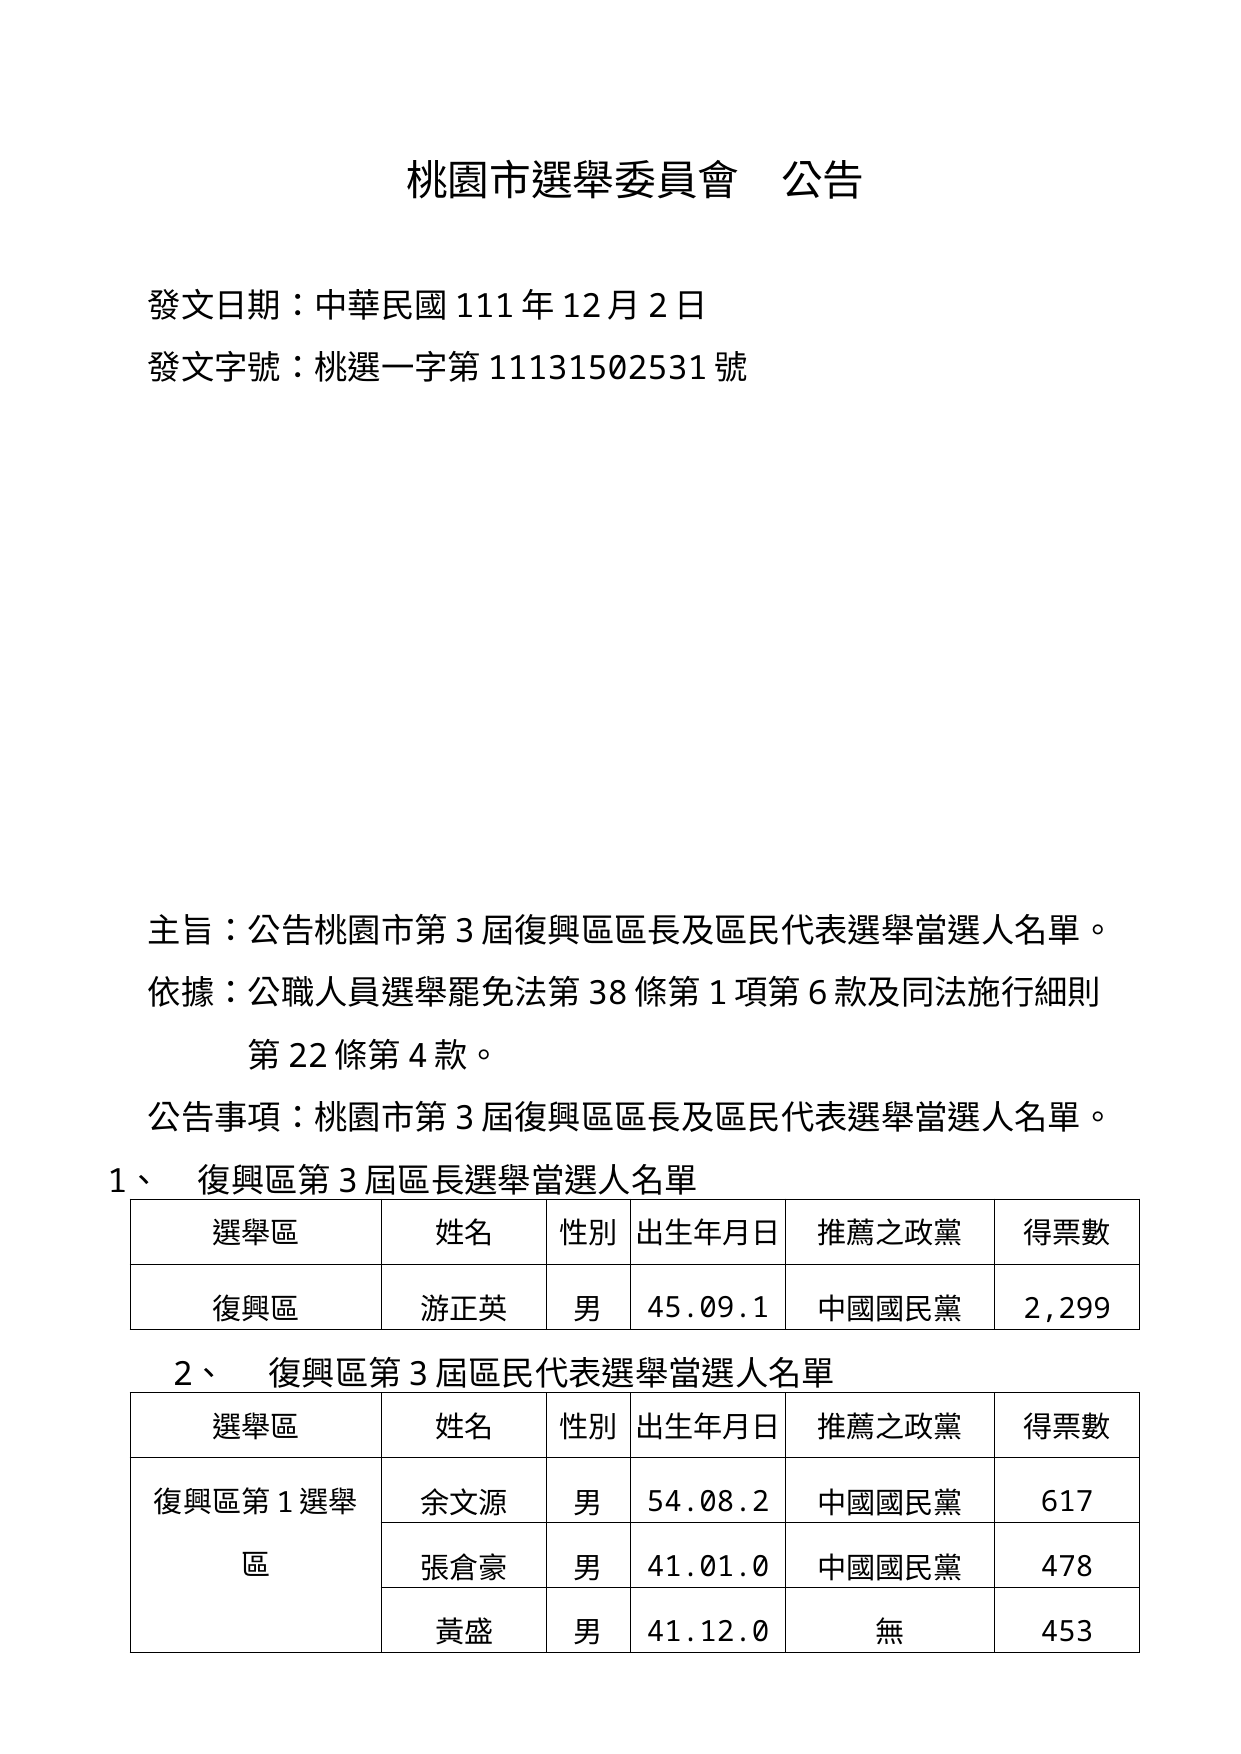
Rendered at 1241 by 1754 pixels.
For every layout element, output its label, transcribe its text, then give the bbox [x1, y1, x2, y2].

table_header 選舉區 [131, 1393, 381, 1457]
table_cell 54.08.22 [631, 1458, 785, 1522]
text 公告事項：桃園市第3屆復興區區長及區民代表選舉當選人名單。 [148, 1073, 1122, 1136]
text 依據：公職人員選舉罷免法第38條第1項第6款及同法施行細則第22條第4款。 [148, 948, 1122, 1073]
table_cell 復興區第1選舉區 [131, 1458, 381, 1652]
table_cell 中國國民黨 [786, 1265, 994, 1328]
table_cell 男 [547, 1588, 630, 1652]
text 發文字號：桃選一字第 11131502531號 [148, 323, 1122, 386]
table_header 姓名 [382, 1393, 546, 1457]
text 發文日期：中華民國111年12月2日 [148, 261, 1122, 323]
table_header 得票數 [995, 1393, 1139, 1457]
table_cell 男 [547, 1458, 630, 1522]
table_header 出生年月日 [631, 1393, 785, 1457]
table_cell 張倉豪 [382, 1523, 546, 1587]
table_cell 無 [786, 1588, 994, 1652]
list 復興區第3屆區民代表選舉當選人名單 [173, 1330, 1122, 1392]
table_cell 617 [995, 1458, 1139, 1522]
table_header 推薦之政黨 [786, 1393, 994, 1457]
table_header 推薦之政黨 [786, 1200, 994, 1263]
table_cell 余文源 [382, 1458, 546, 1522]
table_cell 2,299 [995, 1265, 1139, 1328]
table_cell 男 [547, 1265, 630, 1328]
table_cell 478 [995, 1523, 1139, 1587]
table_header 性別 [547, 1393, 630, 1457]
table_cell 男 [547, 1523, 630, 1587]
table_header 得票數 [995, 1200, 1139, 1263]
table_cell 黃盛 [382, 1588, 546, 1652]
table_cell 45.09.14 [631, 1265, 785, 1328]
text 主旨：公告桃園市第3屆復興區區長及區民代表選舉當選人名單。 [148, 886, 1122, 948]
table_header 姓名 [382, 1200, 546, 1263]
table_cell 453 [995, 1588, 1139, 1652]
table_cell 41.01.02 [631, 1523, 785, 1587]
table_cell 中國國民黨 [786, 1458, 994, 1522]
table_cell 復興區 [131, 1265, 381, 1328]
table_header 性別 [547, 1200, 630, 1263]
table_header 選舉區 [131, 1200, 381, 1263]
list 復興區第3屆區長選舉當選人名單 [107, 1136, 1122, 1198]
table_cell 游正英 [382, 1265, 546, 1328]
table_cell 41.12.02 [631, 1588, 785, 1652]
text 桃園市選舉委員會 公告 [148, 136, 1122, 198]
table_cell 中國國民黨 [786, 1523, 994, 1587]
table_header 出生年月日 [631, 1200, 785, 1263]
